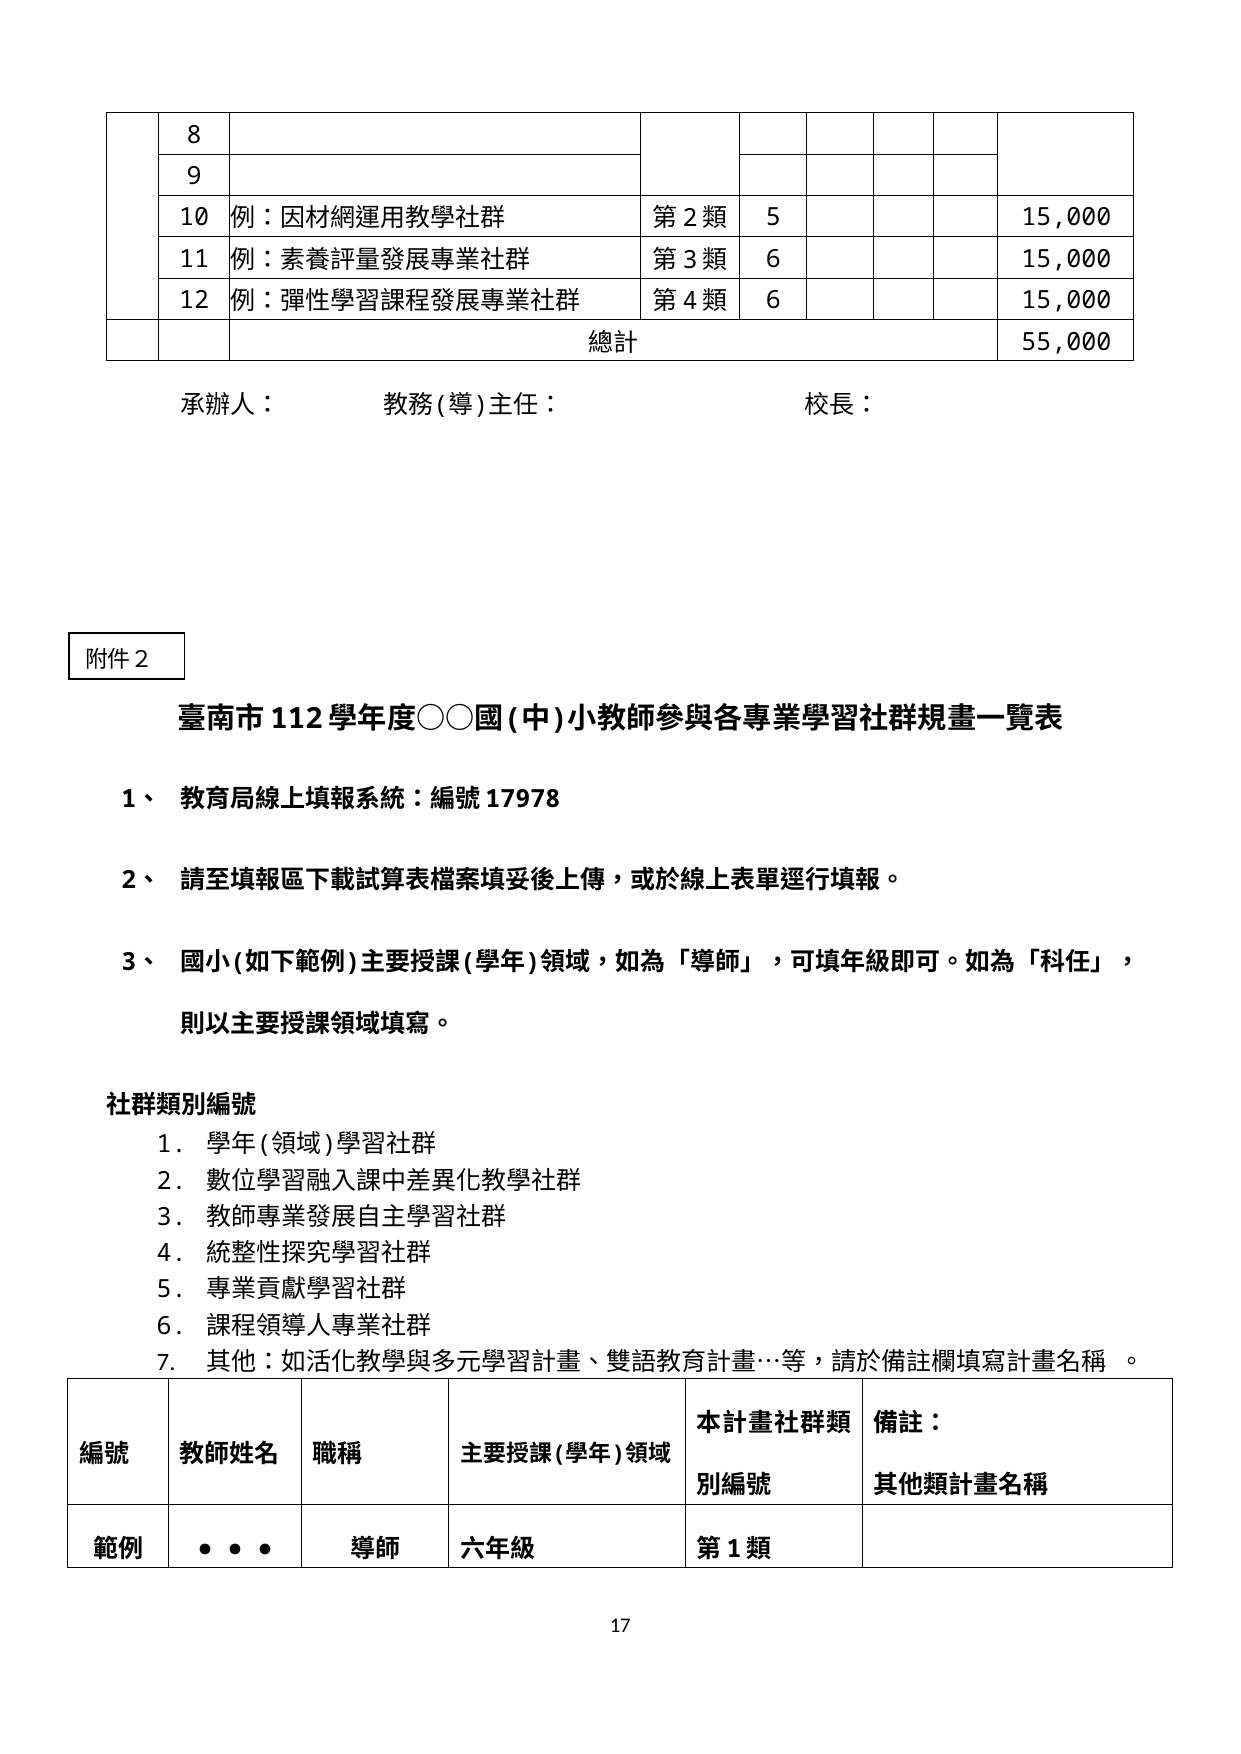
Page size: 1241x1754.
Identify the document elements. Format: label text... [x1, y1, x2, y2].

table_header 本計畫社群類別編號 [686, 1379, 862, 1504]
table_cell [807, 155, 873, 195]
list 學年(領域)學習社群 [156, 1124, 1134, 1160]
table_cell 8 [159, 113, 229, 153]
table_cell 第3類 [641, 237, 739, 278]
list 數位學習融入課中差異化教學社群 [156, 1160, 1134, 1196]
table_header 備註： 其他類計畫名稱 [863, 1379, 1172, 1504]
table_cell [159, 320, 229, 360]
table_cell [740, 155, 806, 195]
list 請至填報區下載試算表檔案填妥後上傳，或於線上表單逕行填報。 [121, 836, 1134, 899]
table_cell 範例 [68, 1505, 168, 1567]
text 附件２ [85, 641, 168, 671]
table_cell [874, 113, 933, 153]
table_cell 6 [740, 237, 806, 278]
table_cell 導師 [302, 1505, 448, 1567]
table_cell [874, 279, 933, 319]
table_cell [807, 113, 873, 153]
table_cell [107, 113, 158, 319]
text 承辦人： 教務(導)主任： 校長： [180, 361, 1134, 424]
list 教師專業發展自主學習社群 [156, 1196, 1134, 1233]
table_cell [874, 196, 933, 236]
table_header 主要授課(學年)領域 [449, 1379, 685, 1504]
table_cell 15,000 [998, 196, 1133, 236]
list 教育局線上填報系統：編號17978 [121, 755, 1134, 818]
table_cell 10 [159, 196, 229, 236]
table_cell [107, 320, 158, 360]
table_cell [934, 196, 997, 236]
table_cell 第2類 [641, 196, 739, 236]
table_cell [807, 237, 873, 278]
table_cell 第1類 [686, 1505, 862, 1567]
table_cell [998, 113, 1133, 195]
table_cell 6 [740, 279, 806, 319]
table_header 編號 [68, 1379, 168, 1504]
list 課程領導人專業社群 [156, 1305, 1134, 1341]
table_header 職稱 [302, 1379, 448, 1504]
table_cell 第4類 [641, 279, 739, 319]
list 專業貢獻學習社群 [156, 1269, 1134, 1305]
table_cell ● ● ● [169, 1505, 301, 1567]
table_cell [934, 155, 997, 195]
list 統整性探究學習社群 [156, 1233, 1134, 1269]
table_cell [641, 113, 739, 195]
table_cell [863, 1505, 1172, 1567]
table_cell 15,000 [998, 237, 1133, 278]
text 臺南市112學年度○○國(中)小教師參與各專業學習社群規畫一覽表 [106, 674, 1134, 736]
table_cell 9 [159, 155, 229, 195]
text 社群類別編號 [106, 1061, 1134, 1124]
text [70, 634, 184, 678]
table_cell 例：彈性學習課程發展專業社群 [230, 279, 640, 319]
table_cell [934, 279, 997, 319]
table_cell 55,000 [998, 320, 1133, 360]
table_cell [807, 279, 873, 319]
table_cell 15,000 [998, 279, 1133, 319]
list 其他：如活化教學與多元學習計畫、雙語教育計畫…等，請於備註欄填寫計畫名稱 。 [156, 1341, 1134, 1378]
list 國小(如下範例)主要授課(學年)領域，如為「導師」，可填年級即可。如為「科任」，則以主要授課領域填寫。 [121, 918, 1134, 1043]
table_cell 11 [159, 237, 229, 278]
table_cell [934, 237, 997, 278]
table_cell [230, 113, 640, 153]
table_cell [874, 155, 933, 195]
table_cell 六年級 [449, 1505, 685, 1567]
table_header 教師姓名 [169, 1379, 301, 1504]
table_cell [934, 113, 997, 153]
table_cell 例：因材網運用教學社群 [230, 196, 640, 236]
table_cell 5 [740, 196, 806, 236]
table_cell 總計 [230, 320, 997, 360]
table_cell [874, 237, 933, 278]
table_cell [807, 196, 873, 236]
table_cell [740, 113, 806, 153]
table_cell 12 [159, 279, 229, 319]
table_cell 例：素養評量發展專業社群 [230, 237, 640, 278]
table_cell [230, 155, 640, 195]
